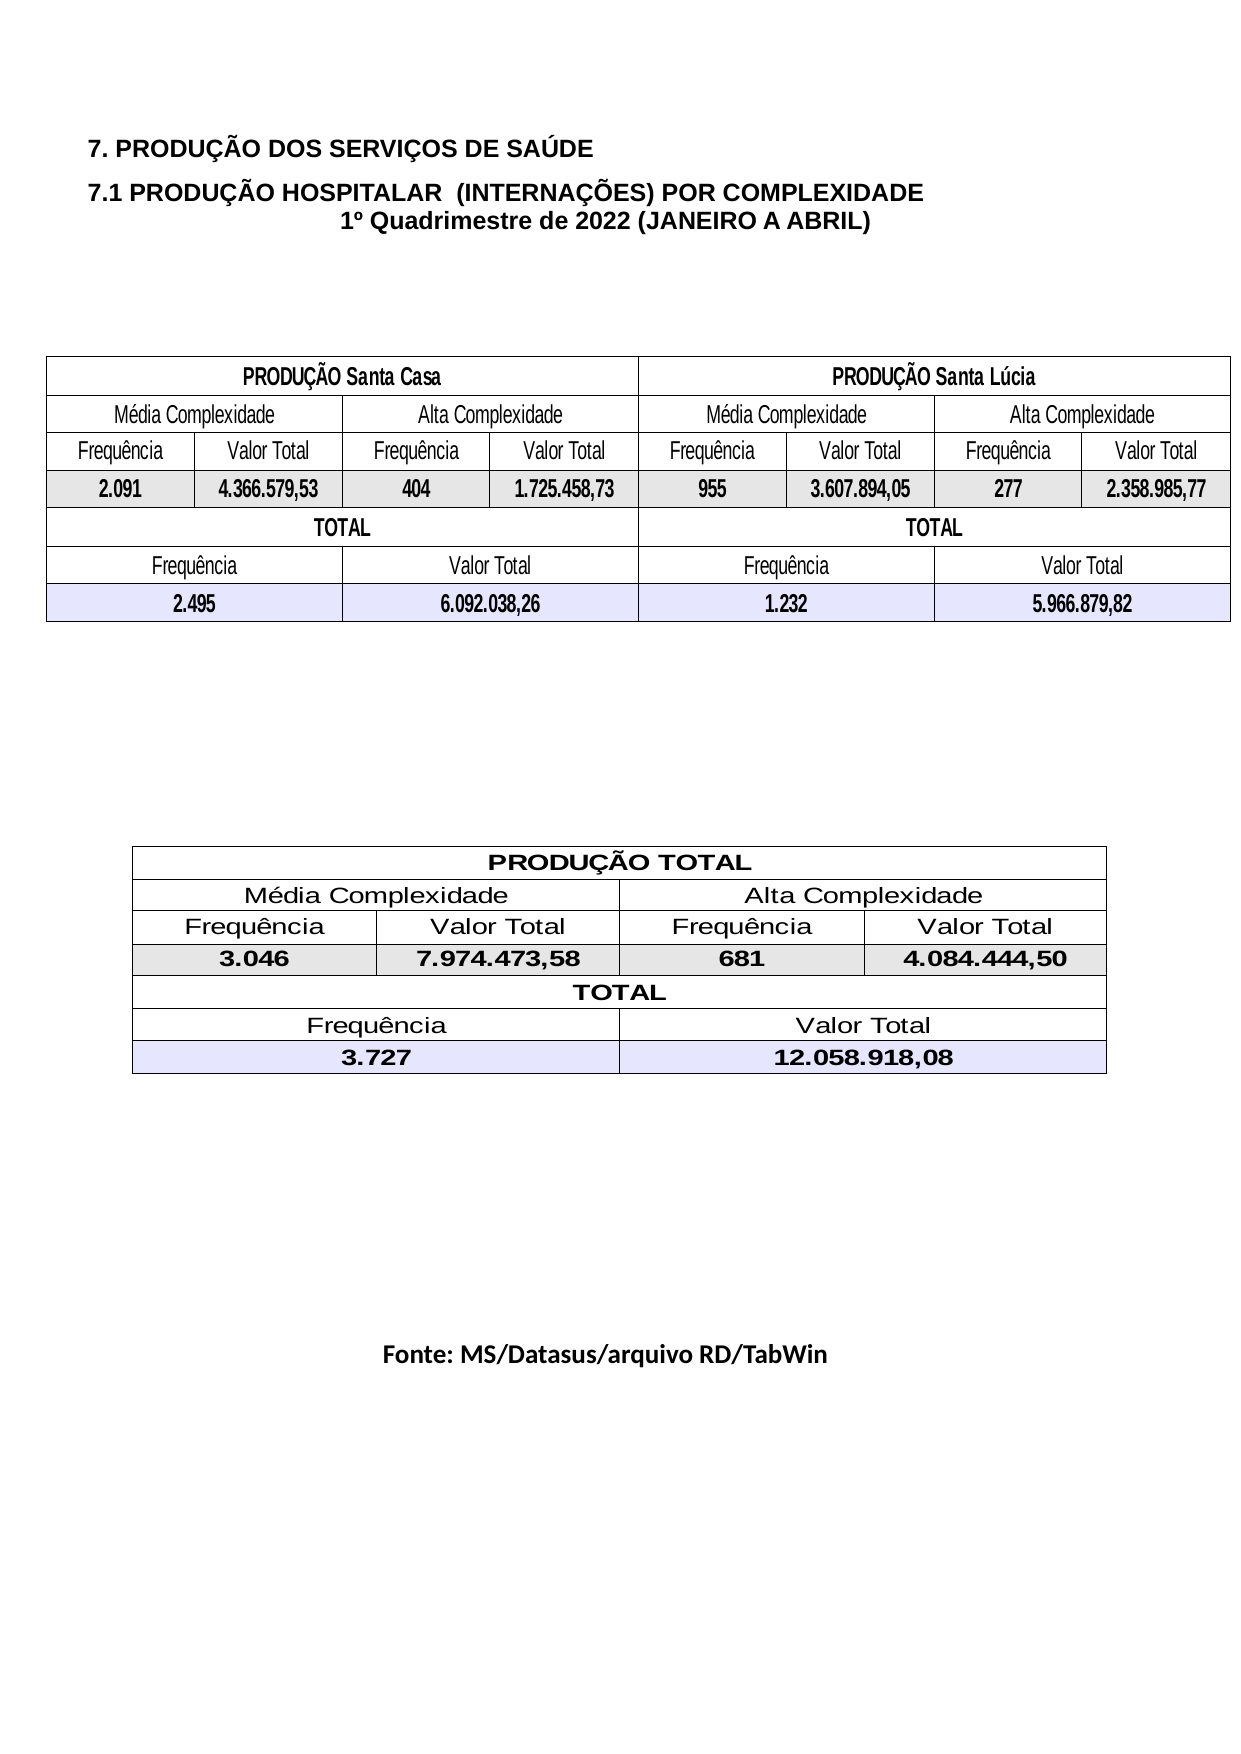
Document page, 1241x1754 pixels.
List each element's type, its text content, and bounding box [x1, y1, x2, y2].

text 7. PRODUÇÃO DOS SERVIÇOS DE SAÚDE [87, 134, 1123, 163]
text Fonte: MS/Datasus/arquivo RD/TabWin [87, 1337, 1123, 1370]
text 1º Quadrimestre de 2022 (JANEIRO A ABRIL) [87, 206, 1123, 235]
text 7.1 PRODUÇÃO HOSPITALAR (INTERNAÇÕES) POR COMPLEXIDADE [87, 177, 1123, 206]
